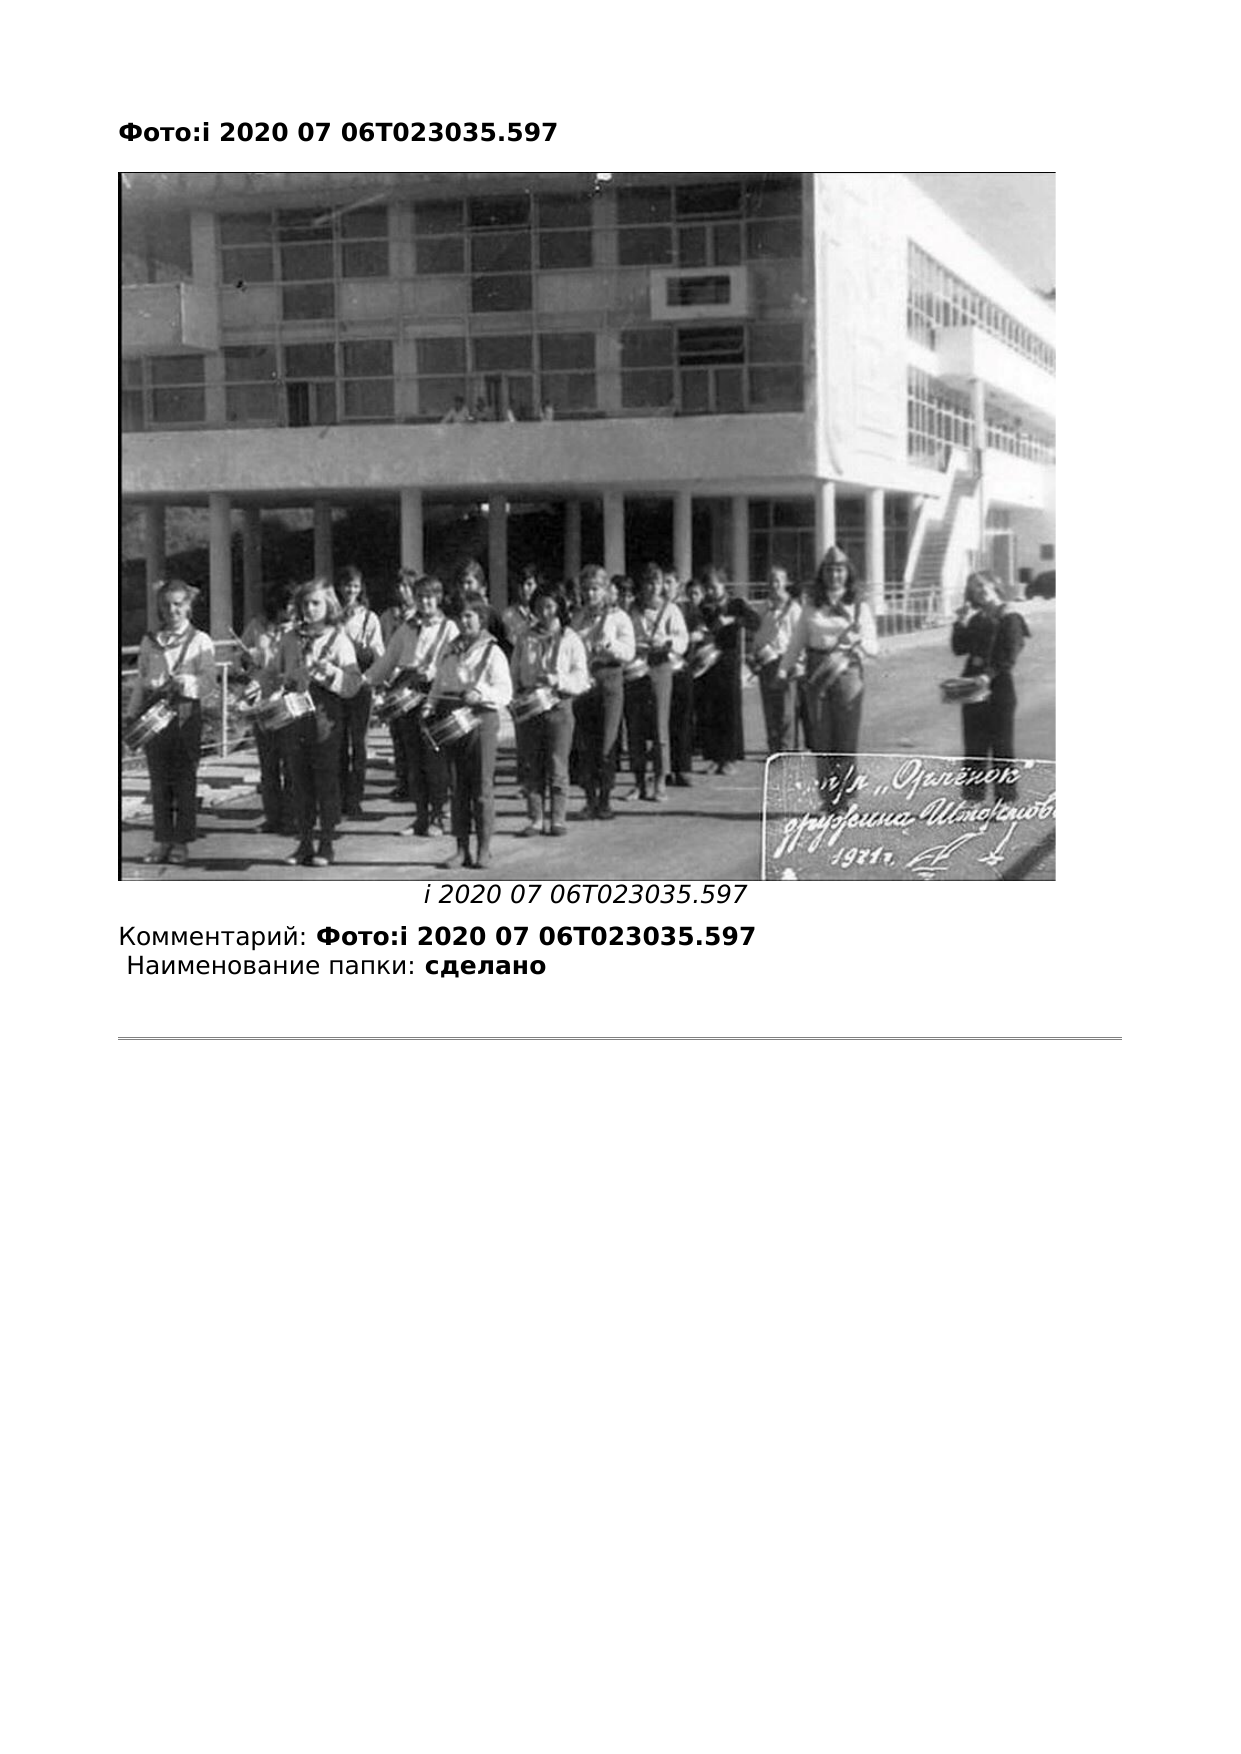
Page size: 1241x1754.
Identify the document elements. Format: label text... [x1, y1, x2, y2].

subtitle Фото:i 2020 07 06T023035.597 [118, 118, 1122, 147]
picture [118, 172, 1056, 881]
text i 2020 07 06T023035.597 [118, 881, 1056, 910]
text Комментарий: Фото:i 2020 07 06T023035.597 Наименование папки: сделано [118, 922, 1122, 1010]
